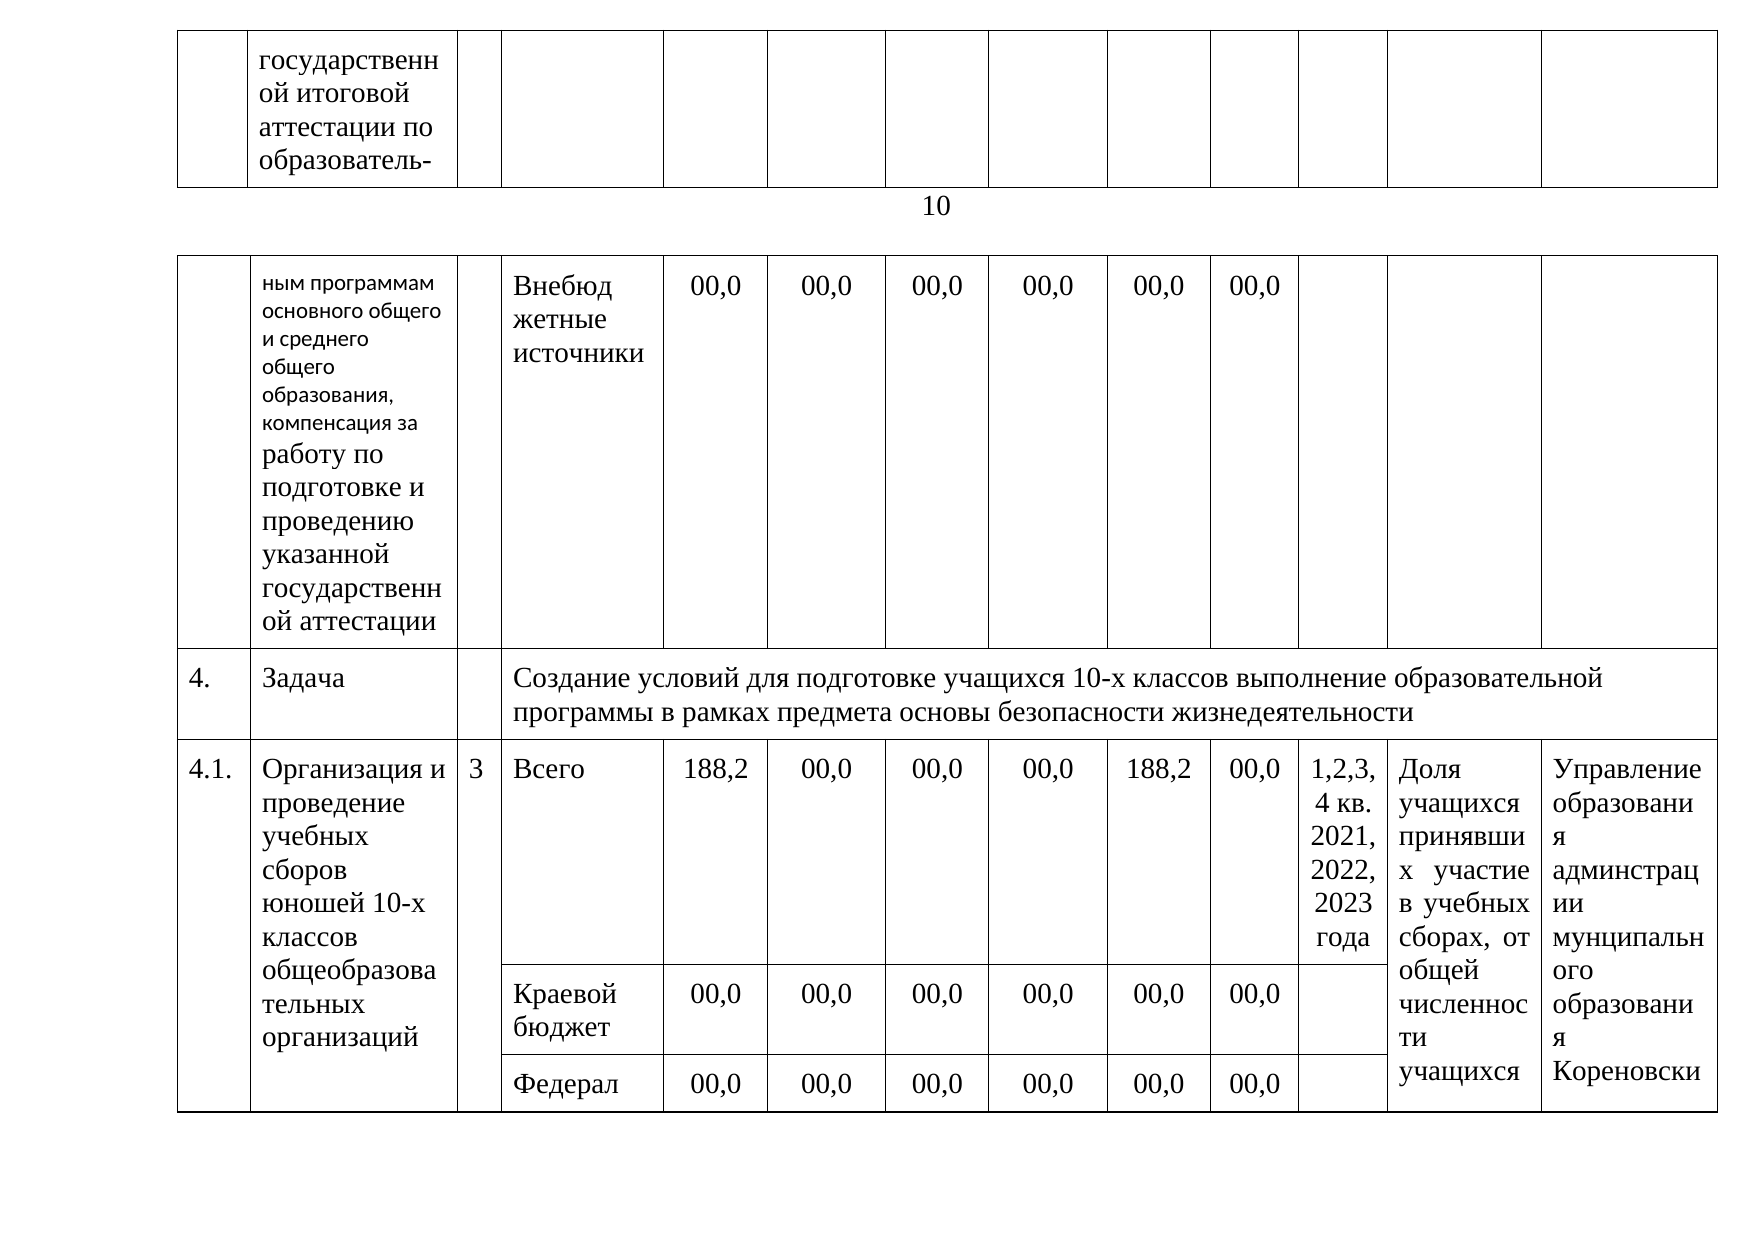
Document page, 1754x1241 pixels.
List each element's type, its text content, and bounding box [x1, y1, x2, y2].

table_cell [1299, 31, 1387, 187]
table_cell 00,0 [886, 740, 988, 964]
table_cell 00,0 [886, 965, 988, 1054]
table_cell 00,0 [768, 965, 885, 1054]
table_header 00,0 [1211, 256, 1298, 648]
table_header 00,0 [989, 256, 1107, 648]
table_cell [458, 649, 501, 739]
table_cell 00,0 [989, 740, 1107, 964]
table_header [458, 256, 501, 648]
table_cell [886, 31, 988, 187]
table_cell [989, 31, 1107, 187]
table_cell [502, 31, 663, 187]
table_header 00,0 [886, 256, 988, 648]
table_header [1299, 256, 1387, 648]
table_header [178, 256, 250, 648]
table_cell 1,2,3,4 кв. 2021, 2022, 2023 года [1299, 740, 1387, 964]
table_cell 00,0 [664, 1055, 767, 1111]
table_cell 00,0 [1211, 965, 1298, 1054]
table_cell [1299, 1055, 1387, 1111]
table_header Внебюд жетные источники [502, 256, 663, 648]
table_cell Задача [251, 649, 457, 739]
table_cell [1211, 31, 1298, 187]
table_cell 00,0 [1211, 740, 1298, 964]
table_cell 00,0 [989, 965, 1107, 1054]
table_cell 00,0 [1211, 1055, 1298, 1111]
table_cell 4. [178, 649, 250, 739]
table_cell 00,0 [886, 1055, 988, 1111]
table_header [1542, 256, 1717, 648]
table_cell 4.1. [178, 740, 250, 1111]
table_cell [1299, 965, 1387, 1054]
table_header 00,0 [768, 256, 885, 648]
table_cell [768, 31, 885, 187]
table_cell Всего [502, 740, 663, 964]
table_cell 00,0 [768, 1055, 885, 1111]
table_cell Создание условий для подготовке учащихся 10-х классов выполнение образовательной программы в рамках предмета основы безопасности жизнедеятельности [502, 649, 1717, 739]
table_header ным программам основного общего и среднего общего образования, компенсация за работу по подготовке и проведению указанной государственной аттестации [251, 256, 457, 648]
table_cell Организация и проведение учебных сборов юношей 10-х классов общеобразовательных организаций [251, 740, 457, 1111]
table_cell Доля учащихся принявших участие в учебных сборах, от общей численности учащихся 10-х классов [1388, 740, 1541, 1111]
table_cell Федерал [502, 1055, 663, 1111]
table_header 00,0 [664, 256, 767, 648]
table_header 00,0 [1108, 256, 1210, 648]
table_cell Управление образования админстрации мунципального образования Кореновский район [1542, 740, 1717, 1111]
text 10 [177, 188, 1695, 222]
table_cell [1108, 31, 1210, 187]
table_cell 00,0 [664, 965, 767, 1054]
table_cell 00,0 [1108, 965, 1210, 1054]
table_cell 188,2 [1108, 740, 1210, 964]
table_cell [664, 31, 767, 187]
table_cell 00,0 [989, 1055, 1107, 1111]
table_cell 00,0 [768, 740, 885, 964]
table_cell 00,0 [1108, 1055, 1210, 1111]
table_header [1388, 256, 1541, 648]
table_cell 188,2 [664, 740, 767, 964]
table_cell 3 [458, 740, 501, 1111]
table_cell Краевой бюджет [502, 965, 663, 1054]
